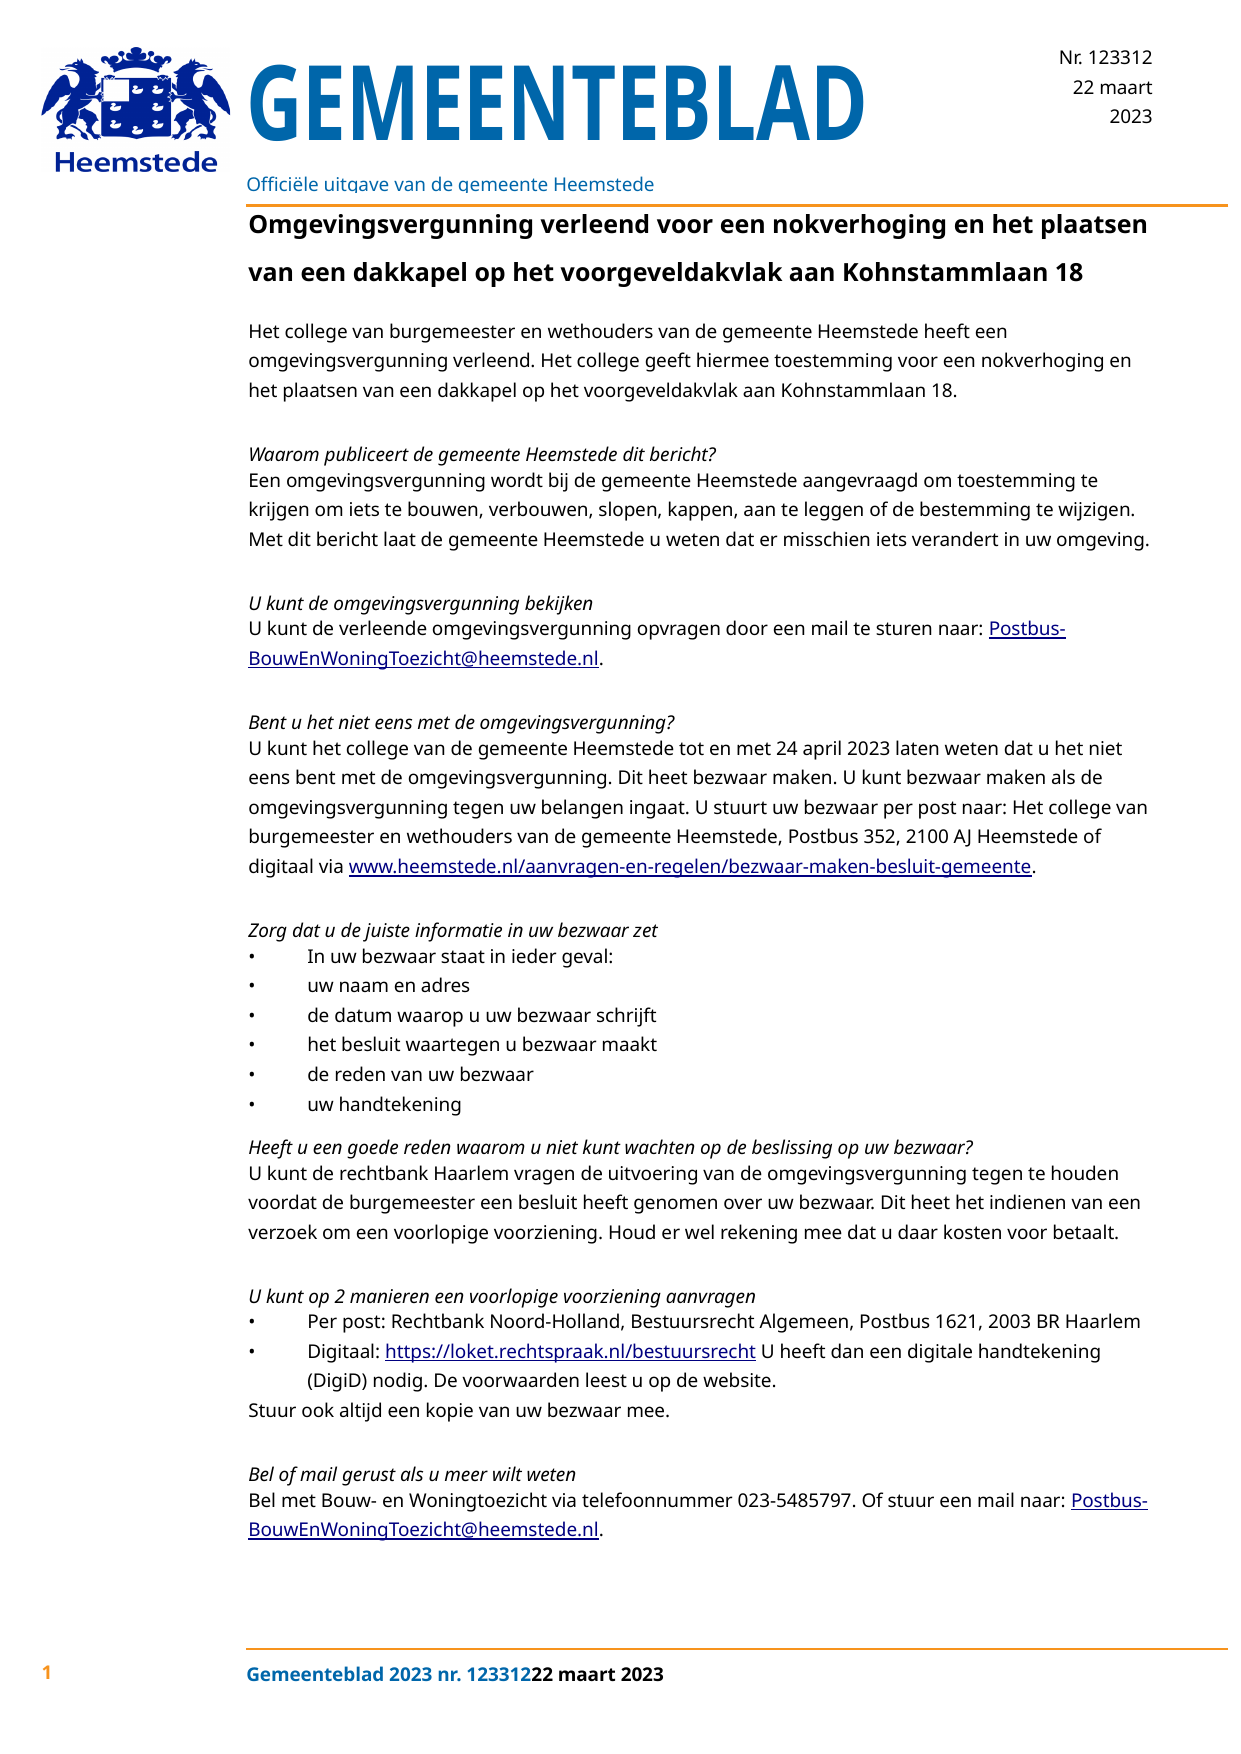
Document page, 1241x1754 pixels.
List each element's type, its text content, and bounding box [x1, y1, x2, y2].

list Per post: Rechtbank Noord-Holland, Bestuursrecht Algemeen, Postbus 1621, 2003 BR Haarlem [248, 1308, 1152, 1334]
list de reden van uw bezwaar [248, 1061, 1152, 1087]
text Omgevingsvergunning verleend voor een nokverhoging en het plaatsen van een dakkapel op het voorgeveldakvlak aan Kohnstammlaan 18 [248, 207, 1152, 288]
text Heeft u een goede reden waarom u niet kunt wachten op de beslissing op uw bezwaar? [248, 1134, 1152, 1160]
text Zorg dat u de juiste informatie in uw bezwaar zet [248, 917, 1152, 943]
text U kunt de verleende omgevingsvergunning opvragen door een mail te sturen naar: Postbus-BouwEnWoningToezicht@heemstede.nl. [248, 616, 1152, 671]
list Digitaal: https://loket.rechtspraak.nl/bestuursrecht U heeft dan een digitale handtekening (DigiD) nodig. De voorwaarden leest u op de website. [248, 1338, 1152, 1393]
text Het college van burgemeester en wethouders van de gemeente Heemstede heeft een omgevingsvergunning verleend. Het college geeft hiermee toestemming voor een nokverhoging en het plaatsen van een dakkapel op het voorgeveldakvlak aan Kohnstammlaan 18. [248, 318, 1152, 403]
text Stuur ook altijd een kopie van uw bezwaar mee. [248, 1397, 1152, 1423]
text Bel met Bouw- en Woningtoezicht via telefoonnummer 023-5485797. Of stuur een mail naar: Postbus-BouwEnWoningToezicht@heemstede.nl. [248, 1487, 1152, 1542]
list de datum waarop u uw bezwaar schrijft [248, 1002, 1152, 1028]
text U kunt de omgevingsvergunning bekijken [248, 590, 1152, 616]
list uw handtekening [248, 1091, 1152, 1117]
list uw naam en adres [248, 972, 1152, 998]
text U kunt de rechtbank Haarlem vragen de uitvoering van de omgevingsvergunning tegen te houden voordat de burgemeester een besluit heeft genomen over uw bezwaar. Dit heet het indienen van een verzoek om een voorlopige voorziening. Houd er wel rekening mee dat u daar kosten voor betaalt. [248, 1160, 1152, 1244]
text Waarom publiceert de gemeente Heemstede dit bericht? [248, 441, 1152, 467]
list In uw bezwaar staat in ieder geval: [248, 943, 1152, 969]
text Bel of mail gerust als u meer wilt weten [248, 1461, 1152, 1487]
list het besluit waartegen u bezwaar maakt [248, 1032, 1152, 1057]
text U kunt op 2 manieren een voorlopige voorziening aanvragen [248, 1283, 1152, 1308]
picture [41, 47, 231, 172]
text Bent u het niet eens met de omgevingsvergunning? [248, 709, 1152, 735]
text Een omgevingsvergunning wordt bij de gemeente Heemstede aangevraagd om toestemming te krijgen om iets te bouwen, verbouwen, slopen, kappen, aan te leggen of de bestemming te wijzigen. Met dit bericht laat de gemeente Heemstede u weten dat er misschien iets verandert in uw omgeving. [248, 467, 1152, 552]
text U kunt het college van de gemeente Heemstede tot en met 24 april 2023 laten weten dat u het niet eens bent met de omgevingsvergunning. Dit heet bezwaar maken. U kunt bezwaar maken als de omgevingsvergunning tegen uw belangen ingaat. U stuurt uw bezwaar per post naar: Het college van burgemeester en wethouders van de gemeente Heemstede, Postbus 352, 2100 AJ Heemstede of digitaal via www.heemstede.nl/aanvragen-en-regelen/bezwaar-maken-besluit-gemeente. [248, 735, 1152, 879]
